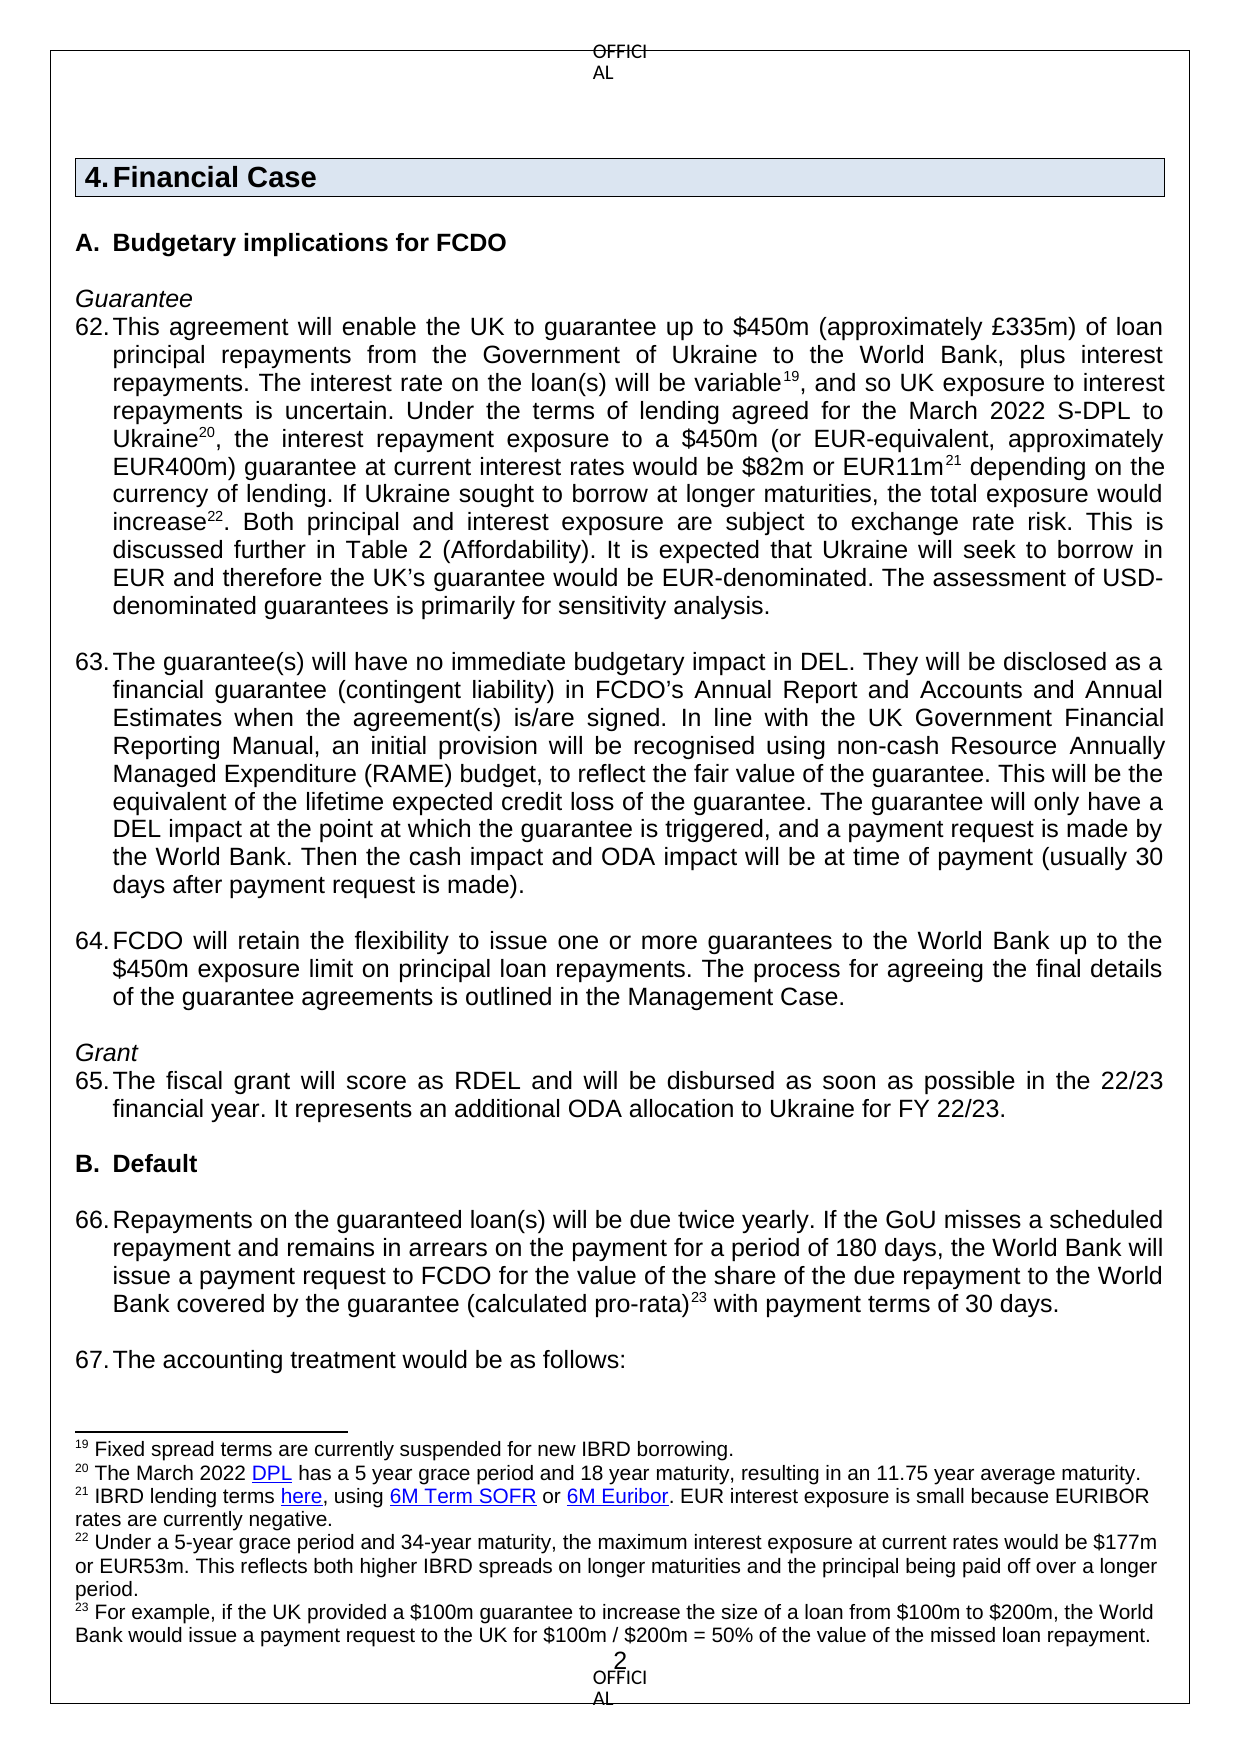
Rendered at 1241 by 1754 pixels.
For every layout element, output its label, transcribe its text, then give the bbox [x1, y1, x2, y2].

list IBRD lending terms here, using 6M Term SOFR or 6M Euribor. EUR interest exposure is small because EURIBOR rates are currently negative. [75, 1484, 1165, 1531]
list The fiscal grant will score as RDEL and will be disbursed as soon as possible in the 22/23 financial year. It represents an additional ODA allocation to Ukraine for FY 22/23. [75, 1067, 1165, 1122]
list Repayments on the guaranteed loan(s) will be due twice yearly. If the GoU misses a scheduled repayment and remains in arrears on the payment for a period of 180 days, the World Bank will issue a payment request to FCDO for the value of the share of the due repayment to the World Bank covered by the guarantee (calculated pro-rata) with payment terms of 30 days. [75, 1206, 1165, 1318]
text Grant [75, 1039, 1165, 1067]
list This agreement will enable the UK to guarantee up to $450m (approximately £335m) of loan principal repayments from the Government of Ukraine to the World Bank, plus interest repayments. The interest rate on the loan(s) will be variable, and so UK exposure to interest repayments is uncertain. Under the terms of lending agreed for the March 2022 S-DPL to Ukraine, the interest repayment exposure to a $450m (or EUR-equivalent, approximately EUR400m) guarantee at current interest rates would be $82m or EUR11m depending on the currency of lending. If Ukraine sought to borrow at longer maturities, the total exposure would increase. Both principal and interest exposure are subject to exchange rate risk. This is discussed further in Table 2 (Affordability). It is expected that Ukraine will seek to borrow in EUR and therefore the UK’s guarantee would be EUR-denominated. The assessment of USD-denominated guarantees is primarily for sensitivity analysis. [75, 313, 1165, 620]
list Under a 5-year grace period and 34-year maturity, the maximum interest exposure at current rates would be $177m or EUR53m. This reflects both higher IBRD spreads on longer maturities and the principal being paid off over a longer period. [75, 1531, 1165, 1601]
list For example, if the UK provided a $100m guarantee to increase the size of a loan from $100m to $200m, the World Bank would issue a payment request to the UK for $100m / $200m = 50% of the value of the missed loan repayment. [75, 1601, 1165, 1647]
list Default [75, 1150, 1165, 1178]
list Fixed spread terms are currently suspended for new IBRD borrowing. [75, 1438, 1165, 1461]
subtitle Financial Case [76, 159, 1164, 196]
list The guarantee(s) will have no immediate budgetary impact in DEL. They will be disclosed as a financial guarantee (contingent liability) in FCDO’s Annual Report and Accounts and Annual Estimates when the agreement(s) is/are signed. In line with the UK Government Financial Reporting Manual, an initial provision will be recognised using non-cash Resource Annually Managed Expenditure (RAME) budget, to reflect the fair value of the guarantee. This will be the equivalent of the lifetime expected credit loss of the guarantee. The guarantee will only have a DEL impact at the point at which the guarantee is triggered, and a payment request is made by the World Bank. Then the cash impact and ODA impact will be at time of payment (usually 30 days after payment request is made). [75, 648, 1165, 899]
list Budgetary implications for FCDO [75, 229, 1165, 257]
text Guarantee [75, 285, 1165, 313]
list The accounting treatment would be as follows: [75, 1346, 1165, 1374]
list FCDO will retain the flexibility to issue one or more guarantees to the World Bank up to the $450m exposure limit on principal loan repayments. The process for agreeing the final details of the guarantee agreements is outlined in the Management Case. [75, 927, 1165, 1011]
list The March 2022 DPL has a 5 year grace period and 18 year maturity, resulting in an 11.75 year average maturity. [75, 1461, 1165, 1484]
